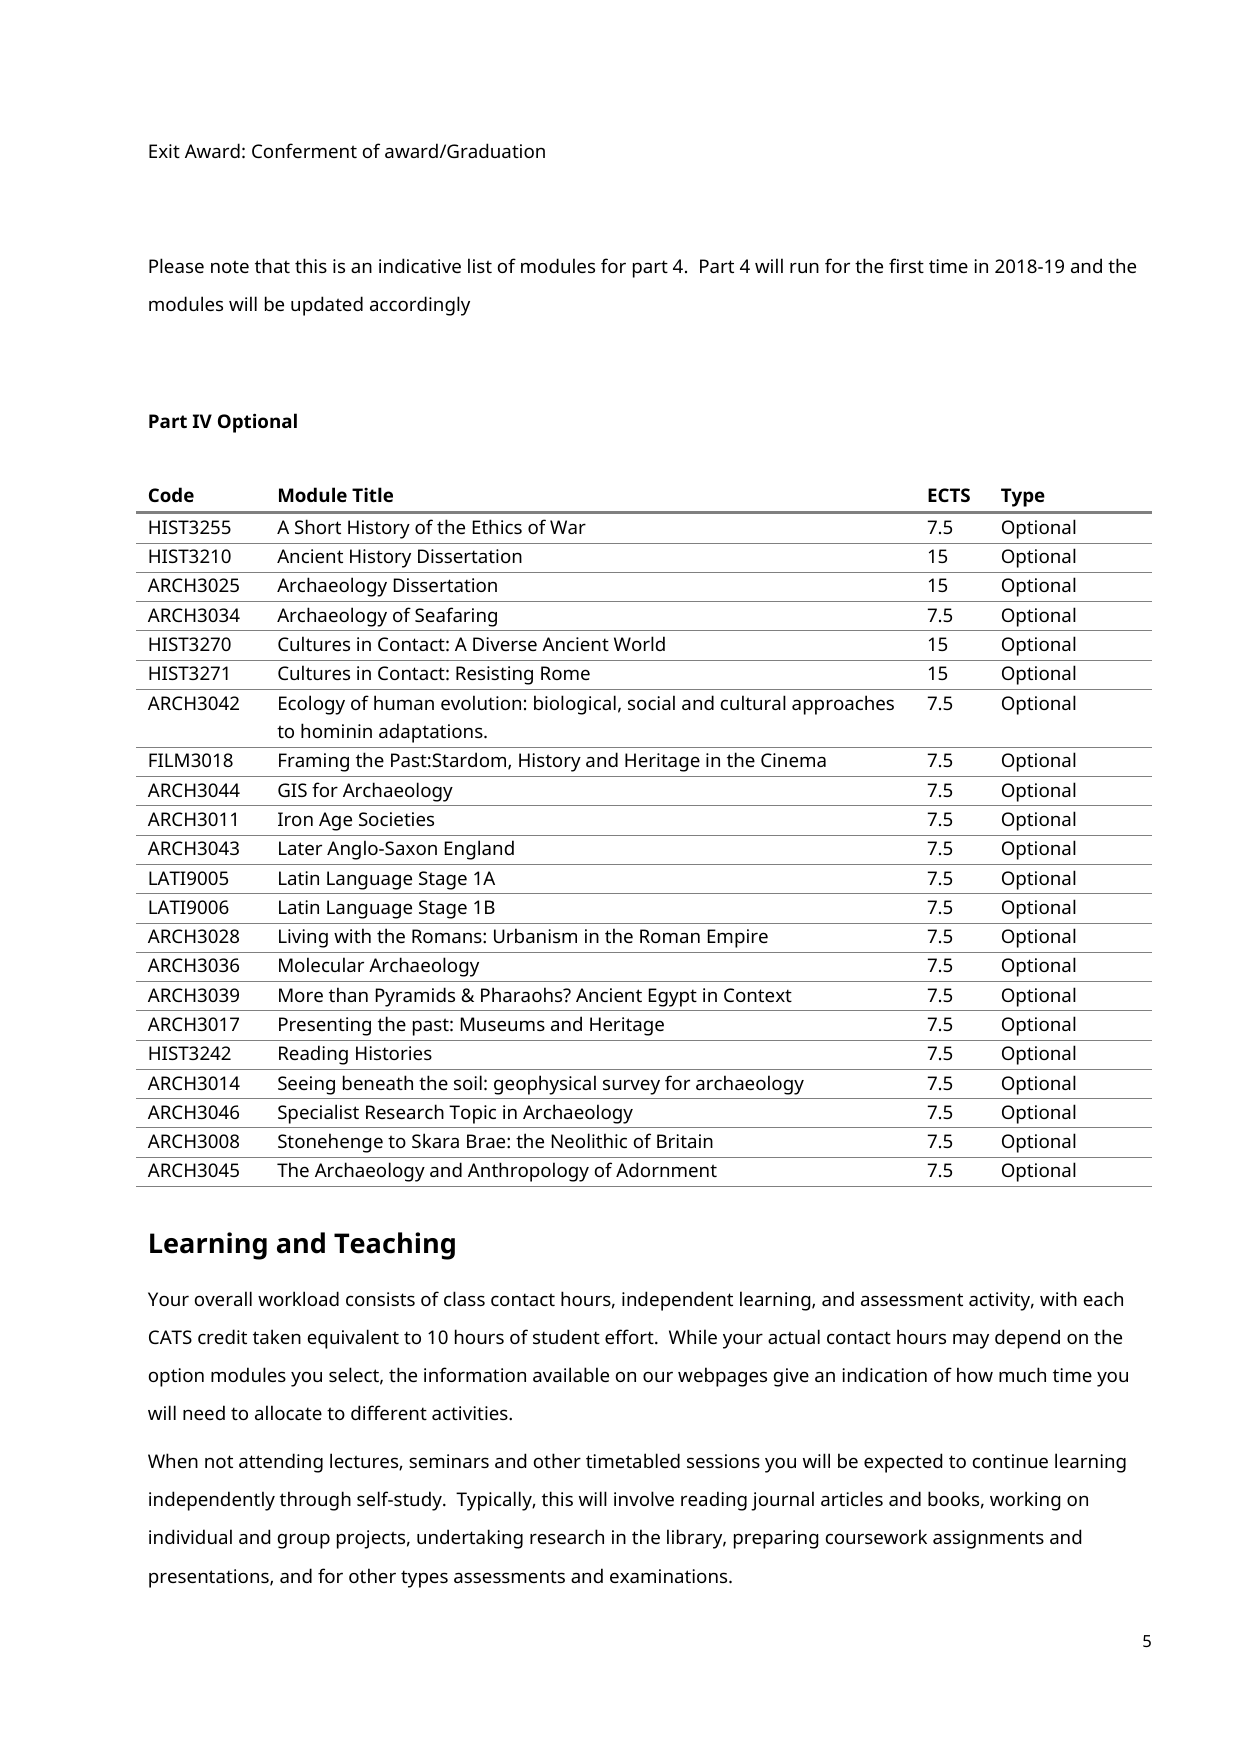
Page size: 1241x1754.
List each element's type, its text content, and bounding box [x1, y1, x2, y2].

table_cell Later Anglo-Saxon England [266, 836, 916, 864]
table_cell 7.5 [916, 924, 989, 952]
table_cell 7.5 [916, 1011, 989, 1039]
table_cell 7.5 [916, 602, 989, 630]
table_cell GIS for Archaeology [266, 777, 916, 805]
table_cell ARCH3045 [136, 1158, 266, 1186]
table_cell 7.5 [916, 748, 989, 776]
table_cell ARCH3036 [136, 953, 266, 981]
table_cell Ecology of human evolution: biological, social and cultural approaches to hominin adaptations. [266, 690, 916, 747]
table_cell 7.5 [916, 1128, 989, 1157]
table_cell Optional [989, 1041, 1152, 1069]
table_cell 15 [916, 661, 989, 689]
table_cell Optional [989, 514, 1152, 542]
table_cell Living with the Romans: Urbanism in the Roman Empire [266, 924, 916, 952]
table_cell ARCH3017 [136, 1011, 266, 1039]
table_cell Optional [989, 806, 1152, 834]
table_cell Latin Language Stage 1A [266, 865, 916, 893]
table_cell Framing the Past:Stardom, History and Heritage in the Cinema [266, 748, 916, 776]
table_cell Optional [989, 1158, 1152, 1186]
table_cell 7.5 [916, 1070, 989, 1098]
table_cell Optional [989, 1011, 1152, 1039]
table_cell ARCH3008 [136, 1128, 266, 1157]
table_cell Optional [989, 544, 1152, 572]
table_cell ARCH3014 [136, 1070, 266, 1098]
table_cell ARCH3039 [136, 982, 266, 1010]
table_cell ECTS [916, 483, 989, 511]
table_cell 7.5 [916, 777, 989, 805]
table_cell LATI9006 [136, 894, 266, 922]
table_cell 7.5 [916, 836, 989, 864]
table_cell Exit Award: Conferment of award/Graduation Please note that this is an indicative list of modules for part 4. Part 4 will run for the first time in 2018-19 and the modules will be updated accordingly [136, 99, 1152, 370]
table_cell ARCH3034 [136, 602, 266, 630]
table_cell A Short History of the Ethics of War [266, 514, 916, 542]
table_cell More than Pyramids & Pharaohs? Ancient Egypt in Context [266, 982, 916, 1010]
table_cell 7.5 [916, 1041, 989, 1069]
table_cell ARCH3044 [136, 777, 266, 805]
table_cell FILM3018 [136, 748, 266, 776]
table_cell 7.5 [916, 1099, 989, 1127]
table_cell HIST3210 [136, 544, 266, 572]
table_cell Optional [989, 1128, 1152, 1157]
table_cell Optional [989, 924, 1152, 952]
table_cell The Archaeology and Anthropology of Adornment [266, 1158, 916, 1186]
table_cell Optional [989, 777, 1152, 805]
table_cell ARCH3046 [136, 1099, 266, 1127]
table_cell ARCH3028 [136, 924, 266, 952]
table_cell Cultures in Contact: A Diverse Ancient World [266, 631, 916, 659]
table_cell 7.5 [916, 953, 989, 981]
table_cell HIST3242 [136, 1041, 266, 1069]
table_cell Seeing beneath the soil: geophysical survey for archaeology [266, 1070, 916, 1098]
table_cell Iron Age Societies [266, 806, 916, 834]
text When not attending lectures, seminars and other timetabled sessions you will be expected to continue learning independently through self-study. Typically, this will involve reading journal articles and books, working on individual and group projects, undertaking research in the library, preparing coursework assignments and presentations, and for other types assessments and examinations. [148, 1448, 1152, 1588]
table_cell Archaeology Dissertation [266, 573, 916, 601]
table_cell Cultures in Contact: Resisting Rome [266, 661, 916, 689]
table_cell Part IV Optional [136, 370, 1152, 483]
table_cell Ancient History Dissertation [266, 544, 916, 572]
table_cell HIST3255 [136, 514, 266, 542]
text Your overall workload consists of class contact hours, independent learning, and assessment activity, with each CATS credit taken equivalent to 10 hours of student effort. While your actual contact hours may depend on the option modules you select, the information available on our webpages give an indication of how much time you will need to allocate to different activities. [148, 1286, 1152, 1426]
table_cell Optional [989, 690, 1152, 747]
table_cell Reading Histories [266, 1041, 916, 1069]
table_cell Optional [989, 1070, 1152, 1098]
table_cell ARCH3025 [136, 573, 266, 601]
table_cell 7.5 [916, 894, 989, 922]
table_cell Optional [989, 573, 1152, 601]
table_cell Molecular Archaeology [266, 953, 916, 981]
table_cell Latin Language Stage 1B [266, 894, 916, 922]
table_cell Module Title [266, 483, 916, 511]
table_cell Specialist Research Topic in Archaeology [266, 1099, 916, 1127]
table_cell Optional [989, 1099, 1152, 1127]
table_cell Optional [989, 661, 1152, 689]
table_cell 7.5 [916, 982, 989, 1010]
table_cell ARCH3043 [136, 836, 266, 864]
table_cell ARCH3011 [136, 806, 266, 834]
table_cell 15 [916, 544, 989, 572]
table_cell 7.5 [916, 690, 989, 747]
table_cell 7.5 [916, 514, 989, 542]
table_cell 15 [916, 573, 989, 601]
subtitle Learning and Teaching [148, 1224, 1152, 1261]
table_cell Optional [989, 865, 1152, 893]
table_cell 7.5 [916, 806, 989, 834]
table_cell Type [989, 483, 1152, 511]
table_cell Optional [989, 953, 1152, 981]
table_cell Archaeology of Seafaring [266, 602, 916, 630]
table_cell HIST3271 [136, 661, 266, 689]
table_cell 7.5 [916, 1158, 989, 1186]
table_cell Optional [989, 894, 1152, 922]
table_cell ARCH3042 [136, 690, 266, 747]
table_cell Presenting the past: Museums and Heritage [266, 1011, 916, 1039]
table_cell Stonehenge to Skara Brae: the Neolithic of Britain [266, 1128, 916, 1157]
table_cell 7.5 [916, 865, 989, 893]
table_cell Optional [989, 748, 1152, 776]
table_cell Optional [989, 836, 1152, 864]
table_cell LATI9005 [136, 865, 266, 893]
table_cell HIST3270 [136, 631, 266, 659]
table_cell Optional [989, 602, 1152, 630]
table_cell 15 [916, 631, 989, 659]
table_cell Code [136, 483, 266, 511]
table_cell Optional [989, 982, 1152, 1010]
table_cell Optional [989, 631, 1152, 659]
